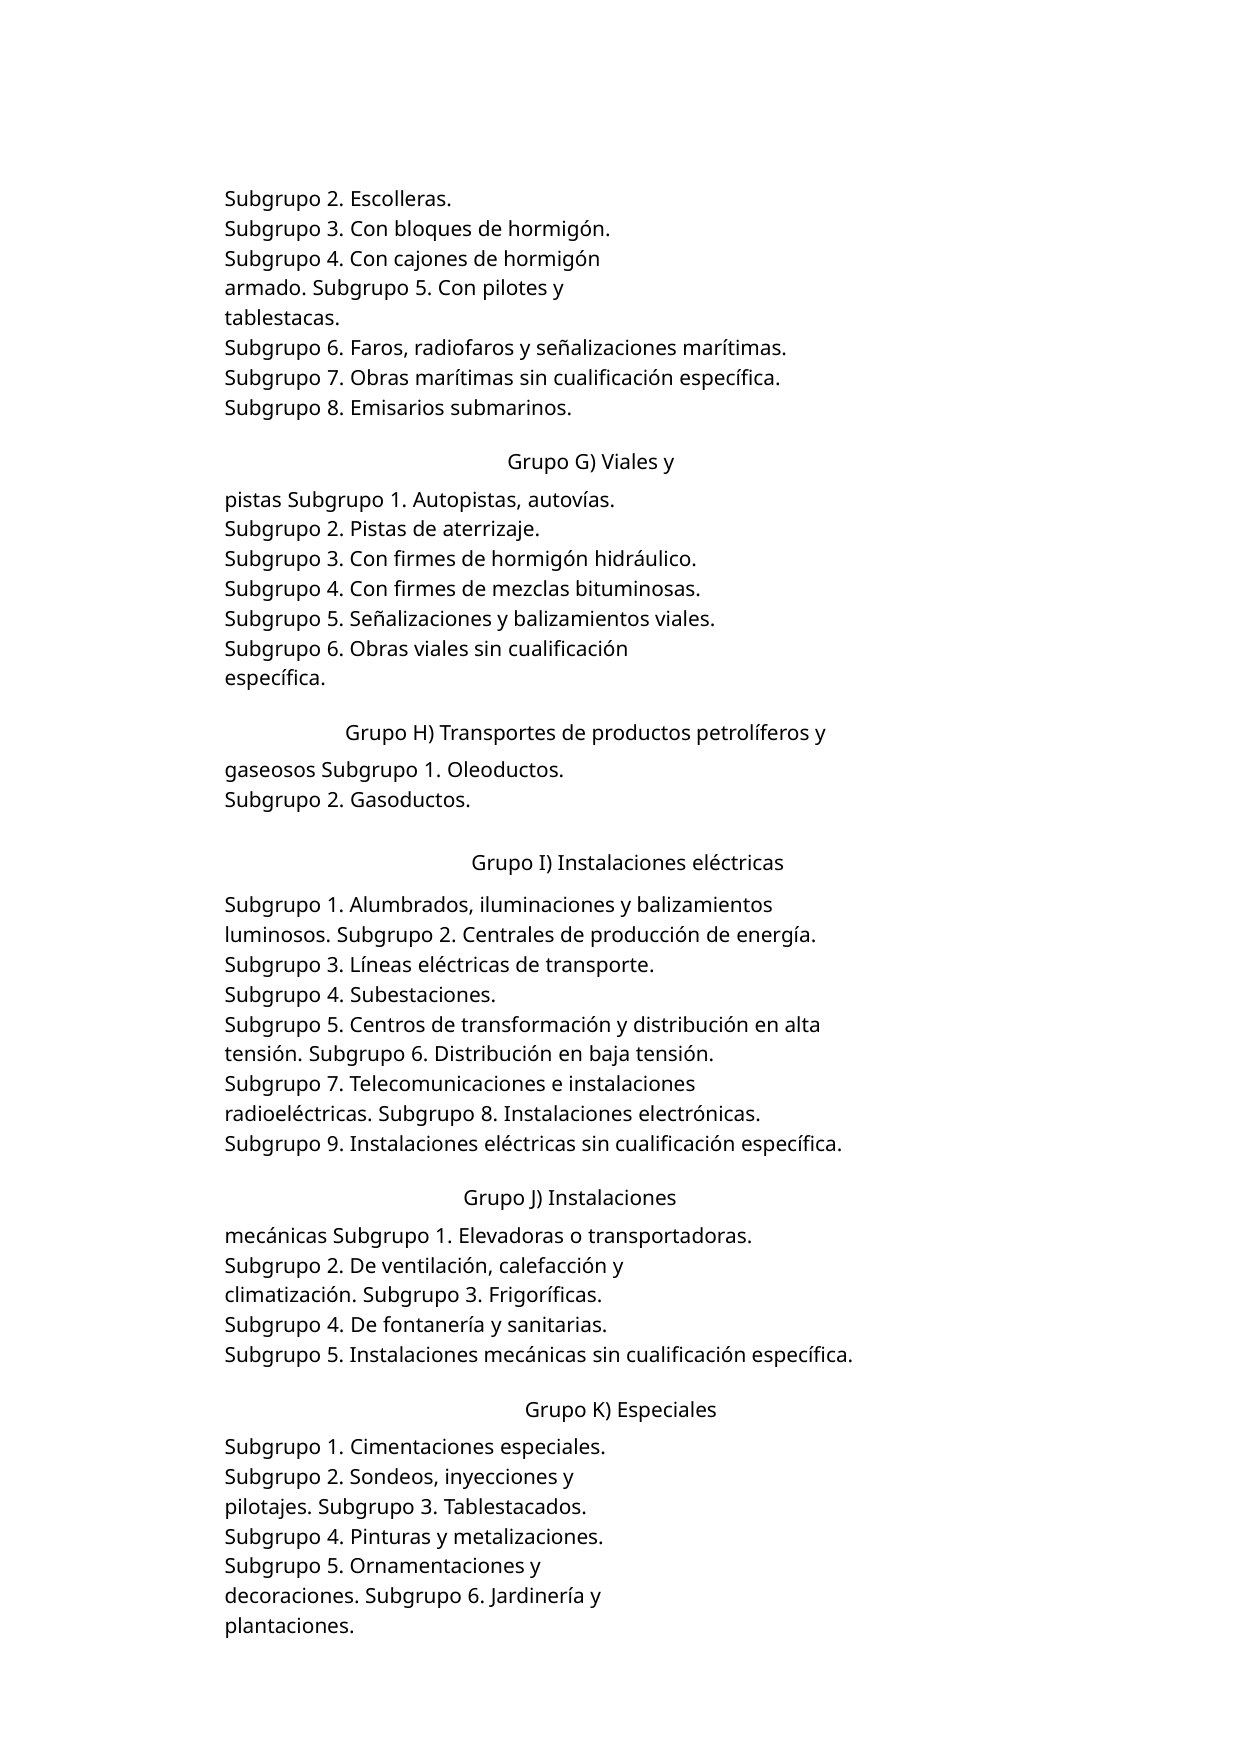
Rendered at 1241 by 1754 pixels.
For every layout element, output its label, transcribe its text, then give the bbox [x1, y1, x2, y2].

text Subgrupo 2. Gasoductos. [224, 785, 1184, 814]
text Subgrupo 2. Escolleras. [224, 184, 1184, 212]
text Grupo G) Viales y pistas Subgrupo 1. Autopistas, autovías. [224, 438, 734, 513]
text Grupo H) Transportes de productos petrolíferos y gaseosos Subgrupo 1. Oleoductos. [224, 709, 896, 784]
text Subgrupo 5. Instalaciones mecánicas sin cualificación específica. [224, 1340, 1184, 1369]
text Grupo K) Especiales Subgrupo 1. Cimentaciones especiales. [224, 1386, 717, 1461]
text Subgrupo 7. Telecomunicaciones e instalaciones radioeléctricas. Subgrupo 8. Instalaciones electrónicas. [224, 1069, 824, 1128]
text Subgrupo 4. Pinturas y metalizaciones. Subgrupo 5. Ornamentaciones y decoraciones. Subgrupo 6. Jardinería y plantaciones. [224, 1522, 661, 1639]
text Subgrupo 1. Alumbrados, iluminaciones y balizamientos luminosos. Subgrupo 2. Centrales de producción de energía. [224, 891, 849, 949]
text Subgrupo 4. De fontanería y sanitarias. [224, 1310, 1184, 1339]
text Subgrupo 3. Líneas eléctricas de transporte. Subgrupo 4. Subestaciones. [224, 950, 663, 1008]
text Subgrupo 2. De ventilación, calefacción y climatización. Subgrupo 3. Frigoríficas. [224, 1251, 739, 1309]
text Subgrupo 6. Faros, radiofaros y señalizaciones marítimas. Subgrupo 7. Obras marítimas sin cualificación específica. Subgrupo 8. Emisarios submarinos. [224, 333, 839, 421]
text Grupo I) Instalaciones eléctricas [471, 848, 1184, 877]
text Subgrupo 2. Pistas de aterrizaje. [224, 514, 1184, 543]
text Subgrupo 3. Con firmes de hormigón hidráulico. Subgrupo 4. Con firmes de mezclas bituminosas. Subgrupo 5. Señalizaciones y balizamientos viales. Subgrupo 6. Obras viales sin cualificación específica. [224, 544, 718, 692]
text Subgrupo 9. Instalaciones eléctricas sin cualificación específica. [224, 1129, 1184, 1157]
text Grupo J) Instalaciones mecánicas Subgrupo 1. Elevadoras o transportadoras. [224, 1174, 778, 1249]
text Subgrupo 5. Centros de transformación y distribución en alta tensión. Subgrupo 6. Distribución en baja tensión. [224, 1010, 896, 1068]
text Subgrupo 3. Con bloques de hormigón. Subgrupo 4. Con cajones de hormigón armado. Subgrupo 5. Con pilotes y tablestacas. [224, 214, 664, 332]
text Subgrupo 2. Sondeos, inyecciones y pilotajes. Subgrupo 3. Tablestacados. [224, 1462, 652, 1520]
